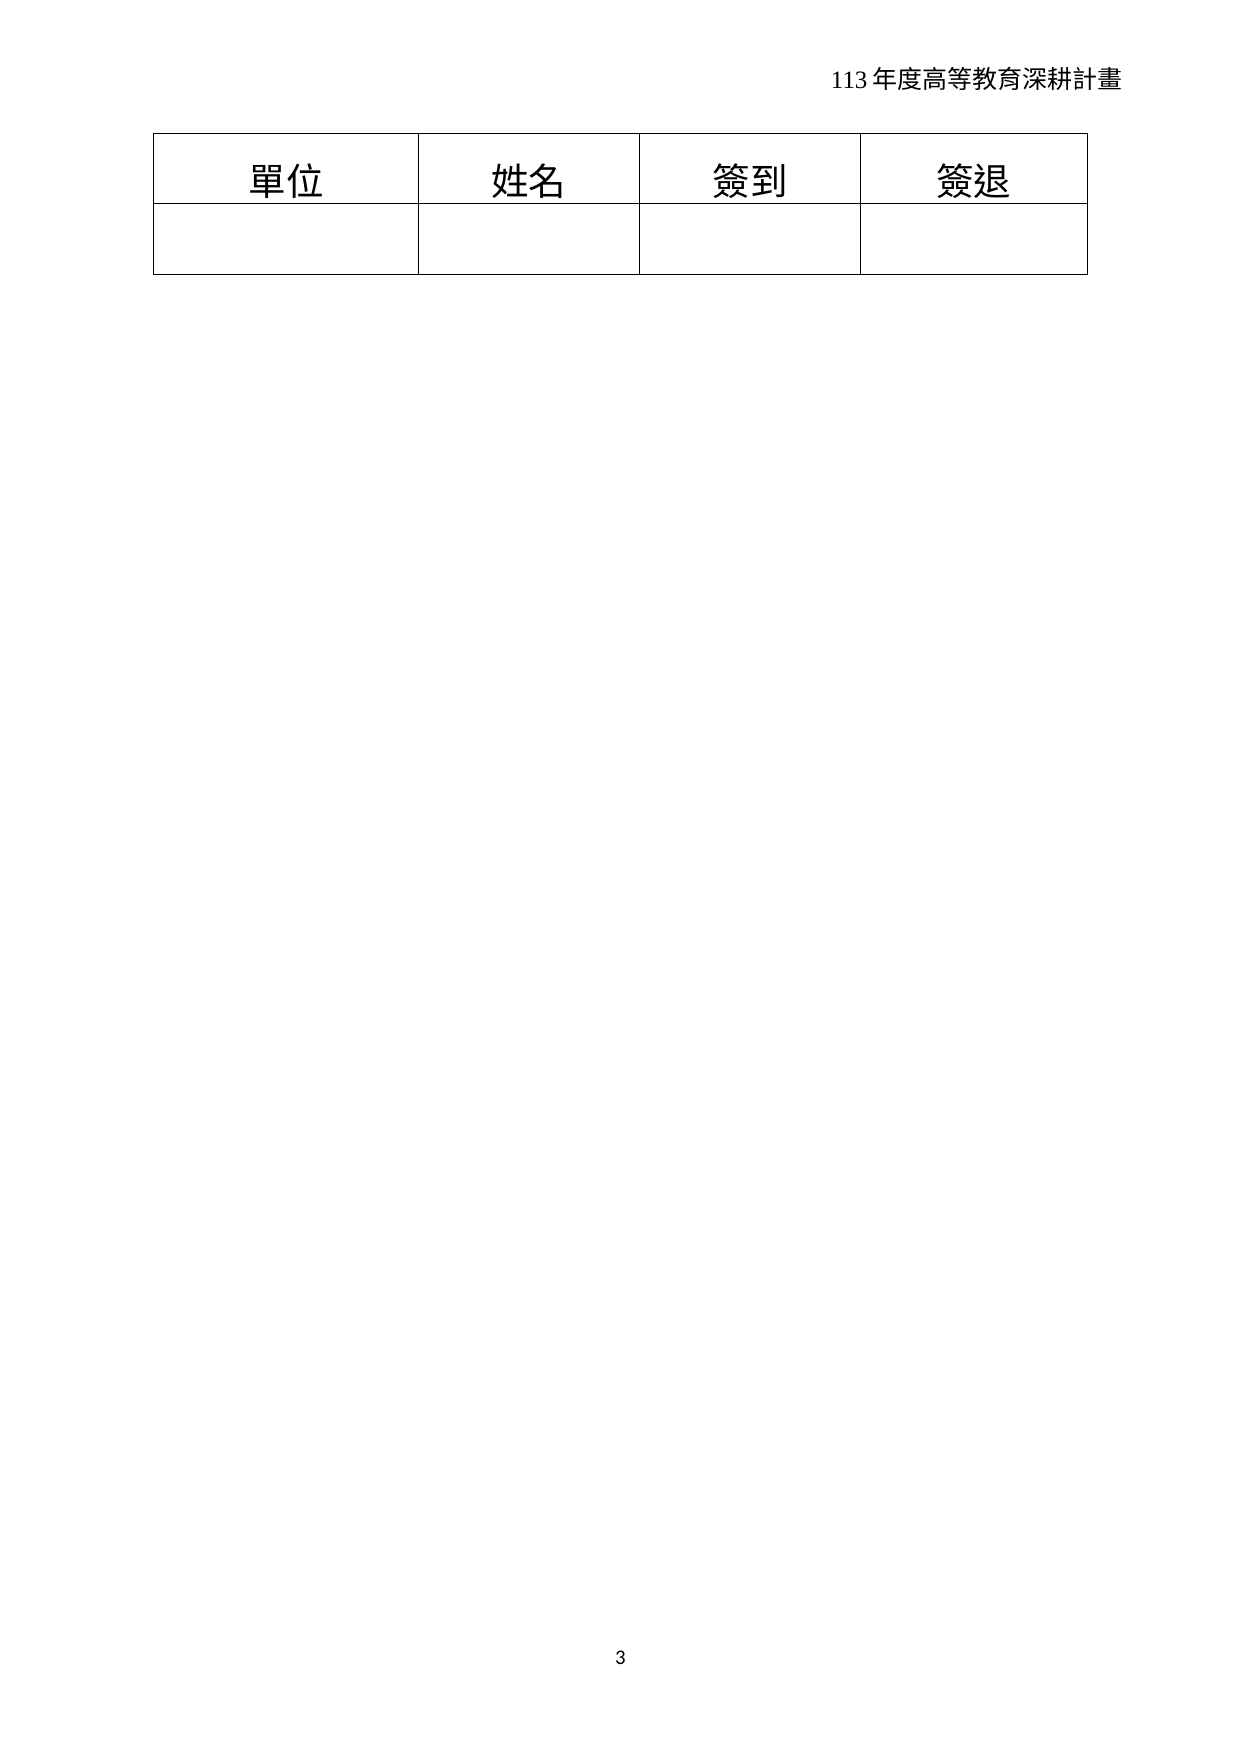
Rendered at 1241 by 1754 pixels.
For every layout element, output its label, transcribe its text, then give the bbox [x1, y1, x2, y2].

table_header 姓名 [419, 134, 639, 203]
table_header 簽到 [640, 134, 860, 203]
table_cell [861, 204, 1087, 274]
table_cell [419, 204, 639, 274]
table_header 簽退 [861, 134, 1087, 203]
table_cell [640, 204, 860, 274]
table_cell [154, 204, 418, 274]
table_header 單位 [154, 134, 418, 203]
